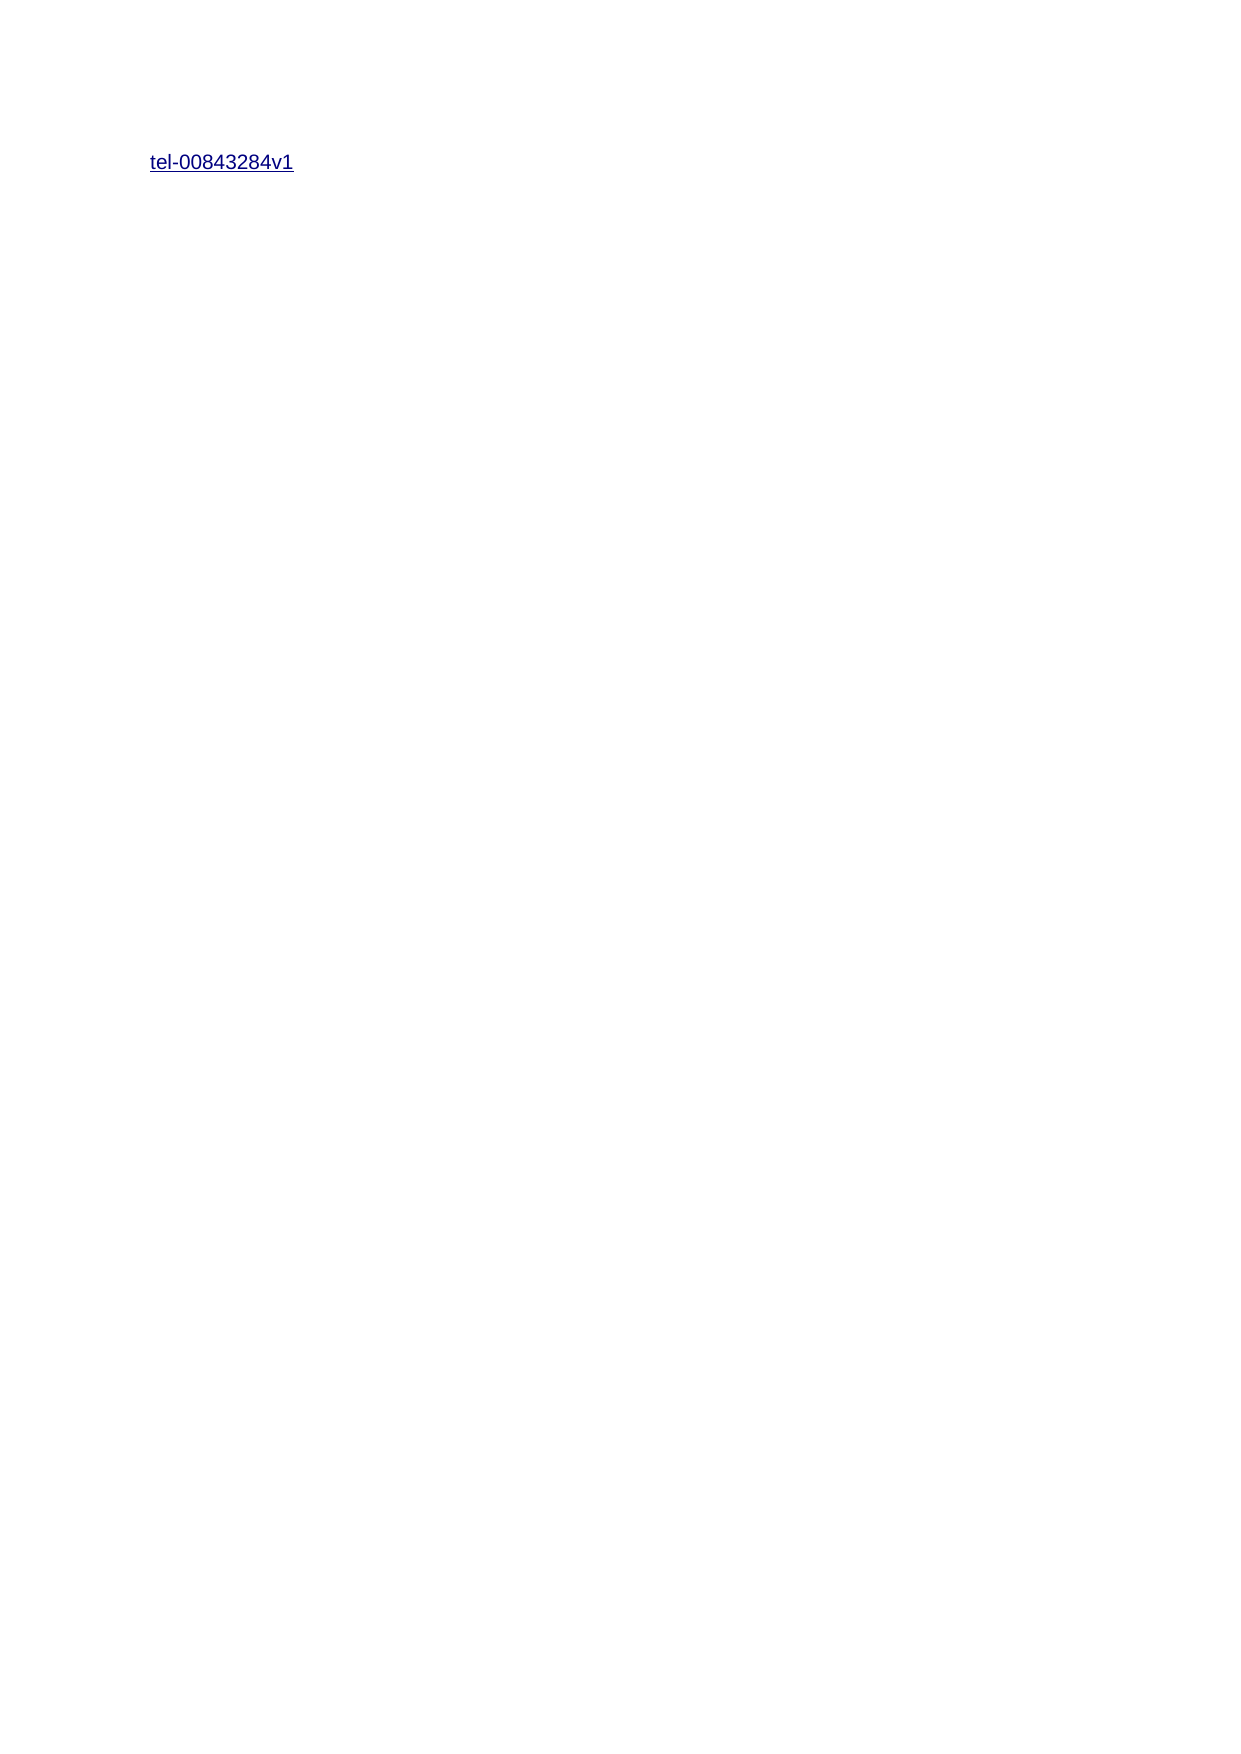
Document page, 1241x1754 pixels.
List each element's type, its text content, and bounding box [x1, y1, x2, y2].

table_header tel-00843284v1 [150, 150, 1090, 174]
